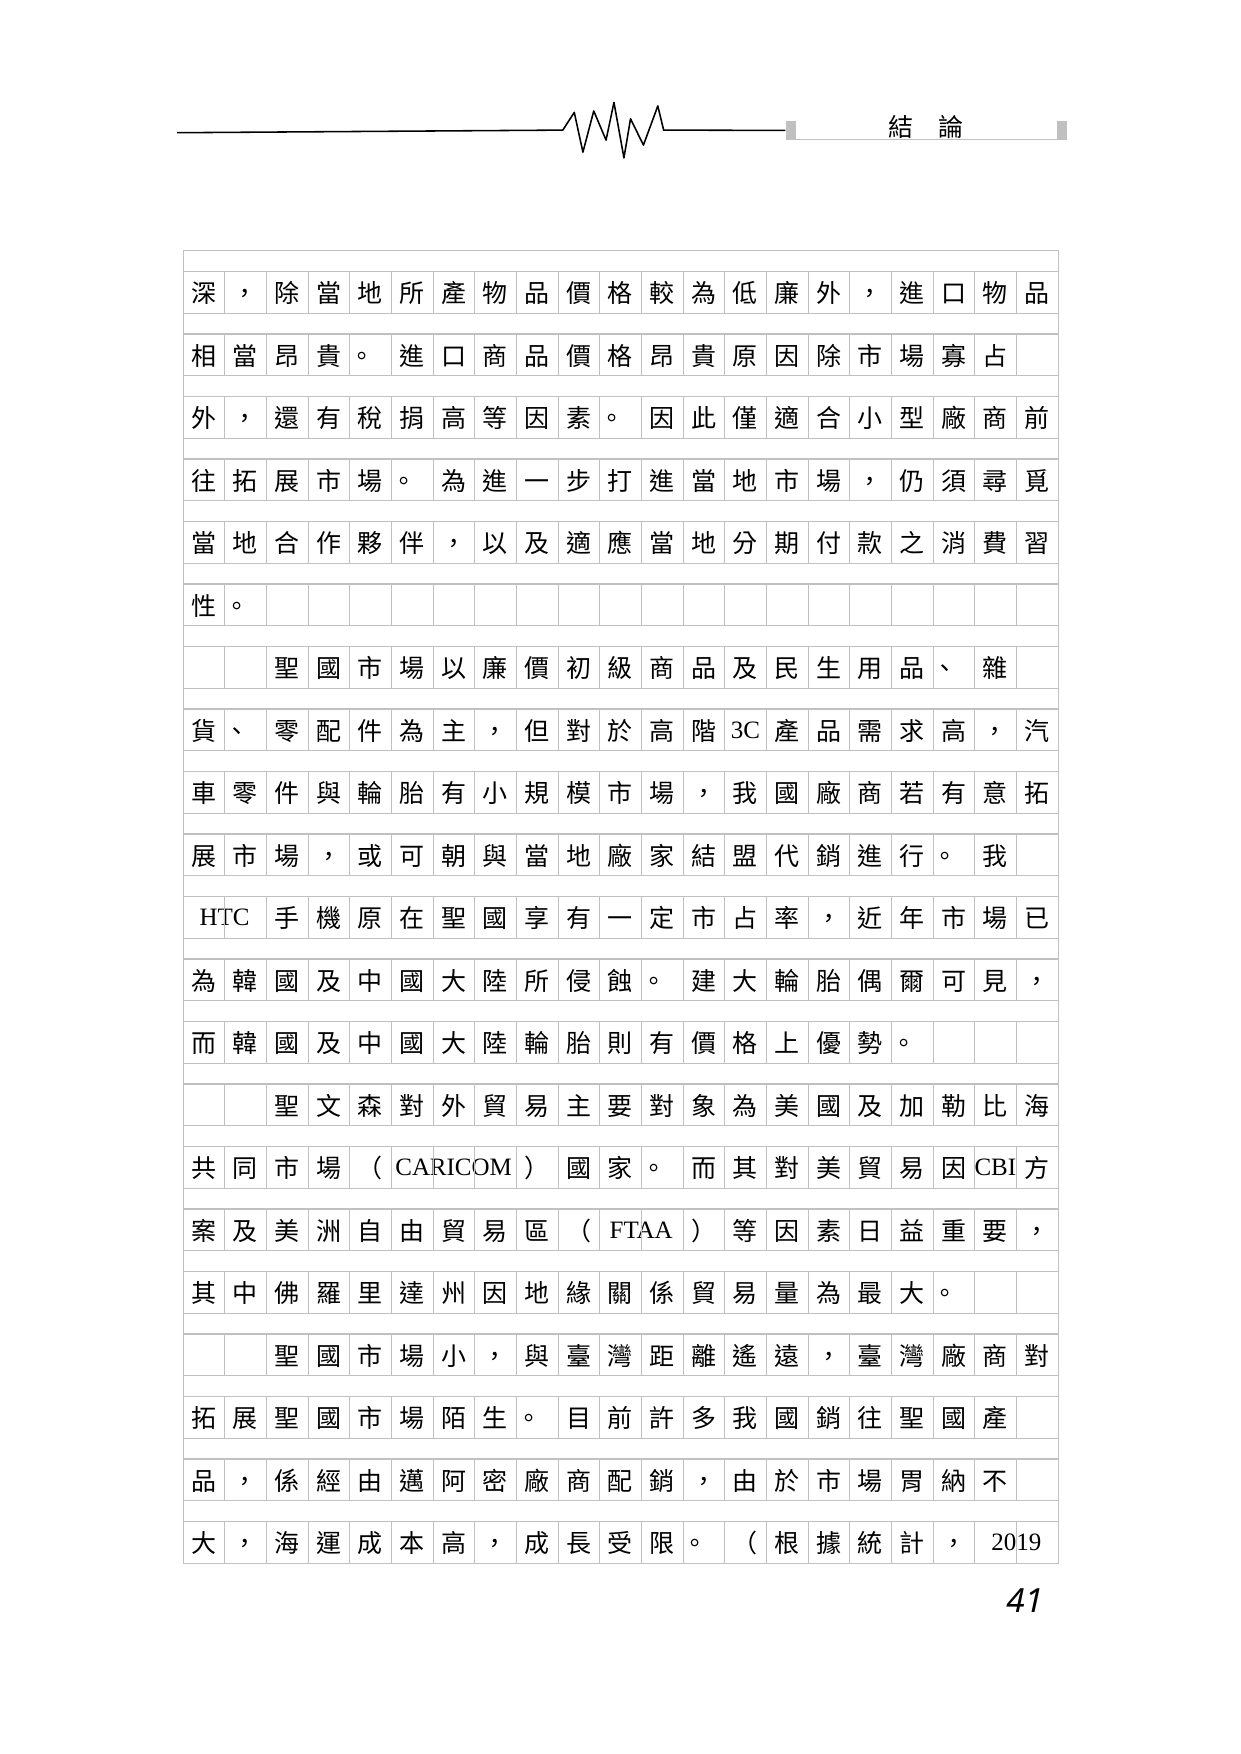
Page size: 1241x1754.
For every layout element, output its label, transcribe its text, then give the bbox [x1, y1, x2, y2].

text 聖國市場以廉價初級商品及民生用品、雜貨、零配件為主，但對於高階3C產品需求高，汽車零件與輪胎有小規模市場，我國廠商若有意拓展市場，或可朝與當地廠家結盟代銷進行。我HTC手機原在聖國享有一定市占率，近年市場已為韓國及中國大陸所侵蝕。建大輪胎偶爾可見，而韓國及中國大陸輪胎則有價格上優勢。 [184, 1001, 1058, 1021]
text 聖國市場小，與臺灣距離遙遠，臺灣廠商對拓展聖國市場陌生。目前許多我國銷往聖國產品，係經由邁阿密廠商配銷，由於市場胃納不大，海運成本高，成長受限。（根據統計，2019年我出口聖國金額576,996美元） [184, 1439, 1058, 1458]
text 聖文森對外貿易主要對象為美國及加勒比海共同市場（CARICOM）國家。而其對美貿易因CBI方案及美洲自由貿易區（FTAA）等因素日益重要，其中佛羅里達州因地緣關係貿易量為最大。 [184, 1189, 1058, 1208]
text 聖文森對外貿易主要對象為美國及加勒比海共同市場（CARICOM）國家。而其對美貿易因CBI方案及美洲自由貿易區（FTAA）等因素日益重要，其中佛羅里達州因地緣關係貿易量為最大。 [184, 1064, 1058, 1083]
text 聖國市場以廉價初級商品及民生用品、雜貨、零配件為主，但對於高階3C產品需求高，汽車零件與輪胎有小規模市場，我國廠商若有意拓展市場，或可朝與當地廠家結盟代銷進行。我HTC手機原在聖國享有一定市占率，近年市場已為韓國及中國大陸所侵蝕。建大輪胎偶爾可見，而韓國及中國大陸輪胎則有價格上優勢。 [184, 626, 1058, 646]
text 聖國市場小，與臺灣距離遙遠，臺灣廠商對拓展聖國市場陌生。目前許多我國銷往聖國產品，係經由邁阿密廠商配銷，由於市場胃納不大，海運成本高，成長受限。（根據統計，2019年我出口聖國金額576,996美元） [184, 1376, 1058, 1396]
text 聖文森國人民消費力不高，國內市場有限，供應商競爭激烈，加以外商及仕閥壟斷供應鏈甚深，除當地所產物品價格較為低廉外，進口物品相當昂貴。進口商品價格昂貴原因除市場寡占外，還有稅捐高等因素。因此僅適合小型廠商前往拓展市場。為進一步打進當地市場，仍須尋覓當地合作夥伴，以及適應當地分期付款之消費習性。 [184, 251, 1058, 271]
text 聖文森對外貿易主要對象為美國及加勒比海共同市場（CARICOM）國家。而其對美貿易因CBI方案及美洲自由貿易區（FTAA）等因素日益重要，其中佛羅里達州因地緣關係貿易量為最大。 [184, 1126, 1058, 1146]
text 聖國市場以廉價初級商品及民生用品、雜貨、零配件為主，但對於高階3C產品需求高，汽車零件與輪胎有小規模市場，我國廠商若有意拓展市場，或可朝與當地廠家結盟代銷進行。我HTC手機原在聖國享有一定市占率，近年市場已為韓國及中國大陸所侵蝕。建大輪胎偶爾可見，而韓國及中國大陸輪胎則有價格上優勢。 [184, 814, 1058, 833]
text 聖國市場小，與臺灣距離遙遠，臺灣廠商對拓展聖國市場陌生。目前許多我國銷往聖國產品，係經由邁阿密廠商配銷，由於市場胃納不大，海運成本高，成長受限。（根據統計，2019年我出口聖國金額576,996美元） [184, 1501, 1058, 1521]
text 聖文森國人民消費力不高，國內市場有限，供應商競爭激烈，加以外商及仕閥壟斷供應鏈甚深，除當地所產物品價格較為低廉外，進口物品相當昂貴。進口商品價格昂貴原因除市場寡占外，還有稅捐高等因素。因此僅適合小型廠商前往拓展市場。為進一步打進當地市場，仍須尋覓當地合作夥伴，以及適應當地分期付款之消費習性。 [184, 501, 1058, 521]
text 聖國市場小，與臺灣距離遙遠，臺灣廠商對拓展聖國市場陌生。目前許多我國銷往聖國產品，係經由邁阿密廠商配銷，由於市場胃納不大，海運成本高，成長受限。（根據統計，2019年我出口聖國金額576,996美元） [184, 1314, 1058, 1333]
text 聖國市場以廉價初級商品及民生用品、雜貨、零配件為主，但對於高階3C產品需求高，汽車零件與輪胎有小規模市場，我國廠商若有意拓展市場，或可朝與當地廠家結盟代銷進行。我HTC手機原在聖國享有一定市占率，近年市場已為韓國及中國大陸所侵蝕。建大輪胎偶爾可見，而韓國及中國大陸輪胎則有價格上優勢。 [184, 689, 1058, 708]
text 聖文森國人民消費力不高，國內市場有限，供應商競爭激烈，加以外商及仕閥壟斷供應鏈甚深，除當地所產物品價格較為低廉外，進口物品相當昂貴。進口商品價格昂貴原因除市場寡占外，還有稅捐高等因素。因此僅適合小型廠商前往拓展市場。為進一步打進當地市場，仍須尋覓當地合作夥伴，以及適應當地分期付款之消費習性。 [184, 439, 1058, 458]
text 聖國市場以廉價初級商品及民生用品、雜貨、零配件為主，但對於高階3C產品需求高，汽車零件與輪胎有小規模市場，我國廠商若有意拓展市場，或可朝與當地廠家結盟代銷進行。我HTC手機原在聖國享有一定市占率，近年市場已為韓國及中國大陸所侵蝕。建大輪胎偶爾可見，而韓國及中國大陸輪胎則有價格上優勢。 [184, 876, 1058, 896]
text 聖文森對外貿易主要對象為美國及加勒比海共同市場（CARICOM）國家。而其對美貿易因CBI方案及美洲自由貿易區（FTAA）等因素日益重要，其中佛羅里達州因地緣關係貿易量為最大。 [184, 1251, 1058, 1271]
text 聖國市場以廉價初級商品及民生用品、雜貨、零配件為主，但對於高階3C產品需求高，汽車零件與輪胎有小規模市場，我國廠商若有意拓展市場，或可朝與當地廠家結盟代銷進行。我HTC手機原在聖國享有一定市占率，近年市場已為韓國及中國大陸所侵蝕。建大輪胎偶爾可見，而韓國及中國大陸輪胎則有價格上優勢。 [184, 939, 1058, 958]
text 聖文森國人民消費力不高，國內市場有限，供應商競爭激烈，加以外商及仕閥壟斷供應鏈甚深，除當地所產物品價格較為低廉外，進口物品相當昂貴。進口商品價格昂貴原因除市場寡占外，還有稅捐高等因素。因此僅適合小型廠商前往拓展市場。為進一步打進當地市場，仍須尋覓當地合作夥伴，以及適應當地分期付款之消費習性。 [184, 376, 1058, 396]
text 聖國市場以廉價初級商品及民生用品、雜貨、零配件為主，但對於高階3C產品需求高，汽車零件與輪胎有小規模市場，我國廠商若有意拓展市場，或可朝與當地廠家結盟代銷進行。我HTC手機原在聖國享有一定市占率，近年市場已為韓國及中國大陸所侵蝕。建大輪胎偶爾可見，而韓國及中國大陸輪胎則有價格上優勢。 [184, 751, 1058, 771]
text 聖文森國人民消費力不高，國內市場有限，供應商競爭激烈，加以外商及仕閥壟斷供應鏈甚深，除當地所產物品價格較為低廉外，進口物品相當昂貴。進口商品價格昂貴原因除市場寡占外，還有稅捐高等因素。因此僅適合小型廠商前往拓展市場。為進一步打進當地市場，仍須尋覓當地合作夥伴，以及適應當地分期付款之消費習性。 [184, 564, 1058, 583]
text 聖文森國人民消費力不高，國內市場有限，供應商競爭激烈，加以外商及仕閥壟斷供應鏈甚深，除當地所產物品價格較為低廉外，進口物品相當昂貴。進口商品價格昂貴原因除市場寡占外，還有稅捐高等因素。因此僅適合小型廠商前往拓展市場。為進一步打進當地市場，仍須尋覓當地合作夥伴，以及適應當地分期付款之消費習性。 [184, 314, 1058, 333]
